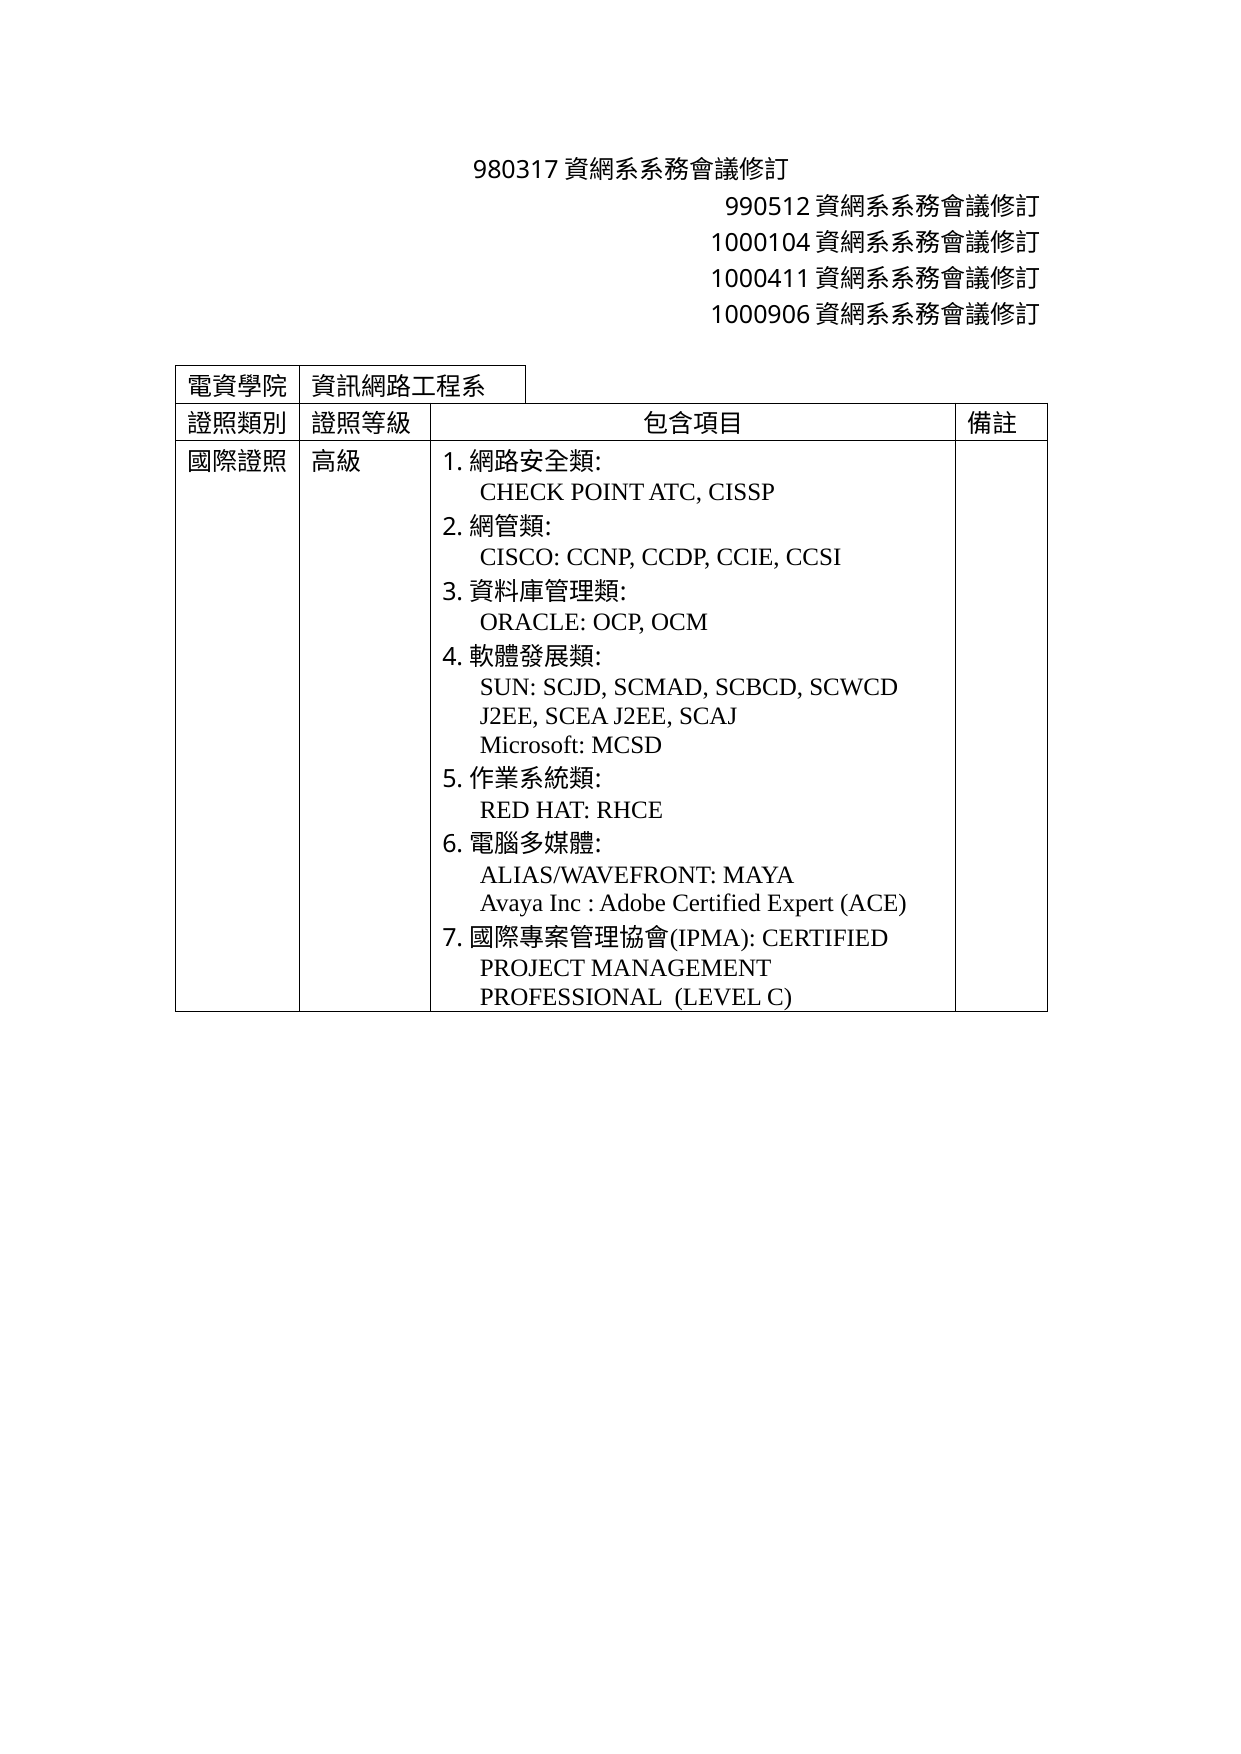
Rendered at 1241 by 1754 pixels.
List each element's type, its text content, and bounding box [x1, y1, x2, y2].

table_cell 備註 [956, 404, 1047, 440]
text 980317資網系系務會議修訂 [187, 150, 1053, 186]
table_header [526, 365, 1048, 403]
table_cell [956, 441, 1047, 1011]
text 1000104資網系系務會議修訂 [187, 222, 1040, 259]
table_cell 國際證照 [176, 441, 299, 1011]
table_cell 證照類別 [176, 404, 299, 440]
table_cell 高級 [300, 441, 430, 1011]
table_header 電資學院 [176, 366, 299, 403]
table_cell 1. 網路安全類: CHECK POINT ATC, CISSP 2. 網管類: CISCO: CCNP, CCDP, CCIE, CCSI 3. 資料庫管理類: ORACLE: OCP, OCM 4. 軟體發展類: SUN: SCJD, SCMAD, SCBCD, SCWCD J2EE, SCEA J2EE, SCAJ Microsoft: MCSD 5. 作業系統類: RED HAT: RHCE 6. 電腦多媒體: ALIAS/WAVEFRONT: MAYA Avaya Inc : Adobe Certified Expert (ACE) 7. 國際專案管理協會(IPMA): CERTIFIED PROJECT MANAGEMENT PROFESSIONAL (LEVEL C) [431, 441, 955, 1011]
text 1000906資網系系務會議修訂 [187, 295, 1040, 331]
text 990512資網系系務會議修訂 [187, 186, 1040, 222]
table_header 資訊網路工程系 [300, 366, 525, 403]
table_cell 包含項目 [431, 404, 955, 440]
table_cell 證照等級 [300, 404, 430, 440]
text 1000411資網系系務會議修訂 [187, 259, 1040, 295]
